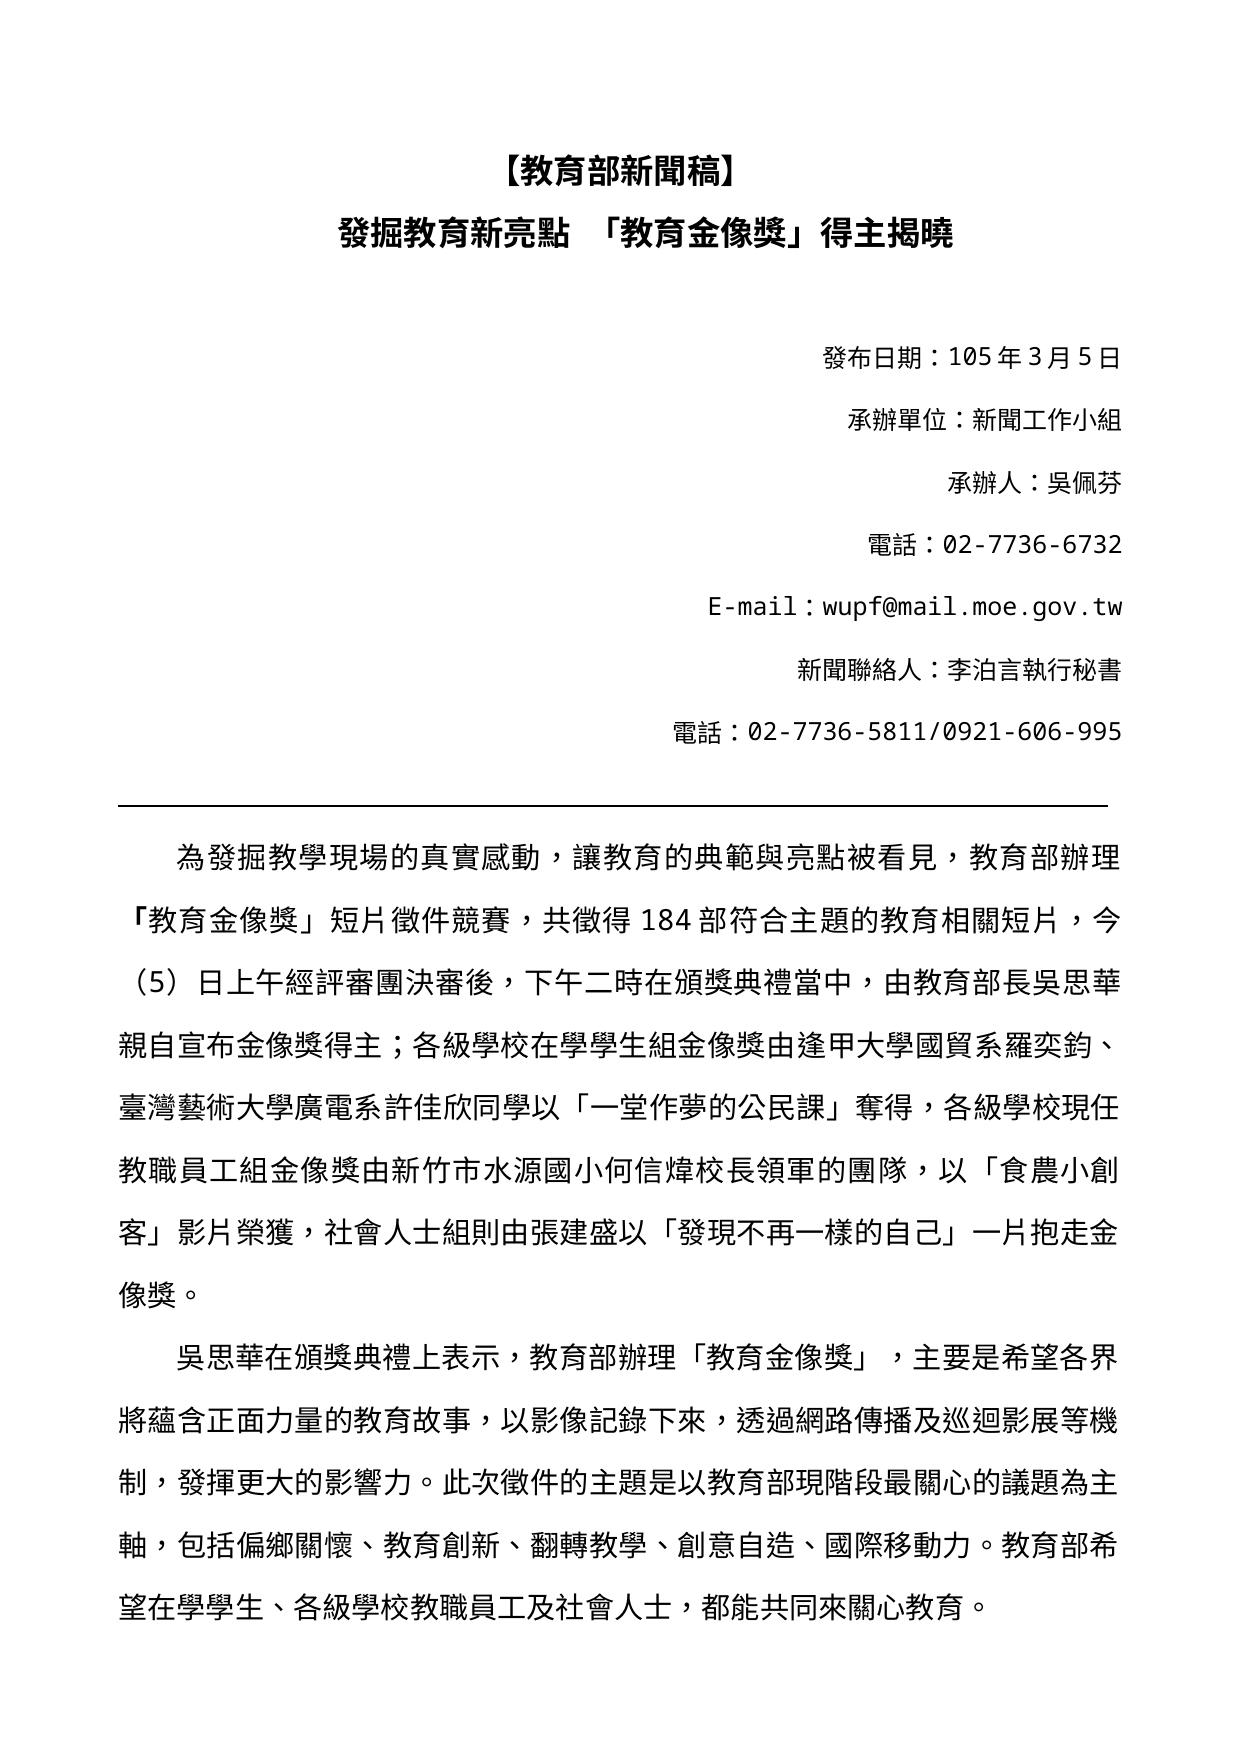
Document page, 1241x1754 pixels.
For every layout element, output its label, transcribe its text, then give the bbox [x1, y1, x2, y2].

text 承辦單位：新聞工作小組 [118, 377, 1122, 439]
text 電話：02-7736-5811/0921-606-995 [118, 689, 1122, 752]
text 承辦人：吳佩芬 [118, 439, 1122, 502]
text 新聞聯絡人：李泊言執行秘書 [118, 627, 1122, 689]
text 電話：02-7736-6732 [118, 502, 1122, 564]
text 為發掘教學現場的真實感動，讓教育的典範與亮點被看見，教育部辦理「教育金像獎」短片徵件競賽，共徵得184部符合主題的教育相關短片，今（5）日上午經評審團決審後，下午二時在頒獎典禮當中，由教育部長吳思華親自宣布金像獎得主；各級學校在學學生組金像獎由逢甲大學國貿系羅奕鈞、臺灣藝術大學廣電系許佳欣同學以「一堂作夢的公民課」奪得，各級學校現任教職員工組金像獎由新竹市水源國小何信煒校長領軍的團隊，以「食農小創客」影片榮獲，社會人士組則由張建盛以「發現不再一樣的自己」一片抱走金像獎。 [118, 814, 1122, 1314]
text 發布日期：105年3月5日 [118, 314, 1122, 377]
text E-mail：wupf@mail.moe.gov.tw [118, 564, 1122, 627]
text 【教育部新聞稿】 [118, 127, 1122, 189]
text 發掘教育新亮點 「教育金像獎」得主揭曉 [118, 189, 1172, 252]
text 吳思華在頒獎典禮上表示，教育部辦理「教育金像獎」，主要是希望各界將蘊含正面力量的教育故事，以影像記錄下來，透過網路傳播及巡迴影展等機制，發揮更大的影響力。此次徵件的主題是以教育部現階段最關心的議題為主軸，包括偏鄉關懷、教育創新、翻轉教學、創意自造、國際移動力。教育部希望在學學生、各級學校教職員工及社會人士，都能共同來關心教育。 [118, 1314, 1122, 1627]
